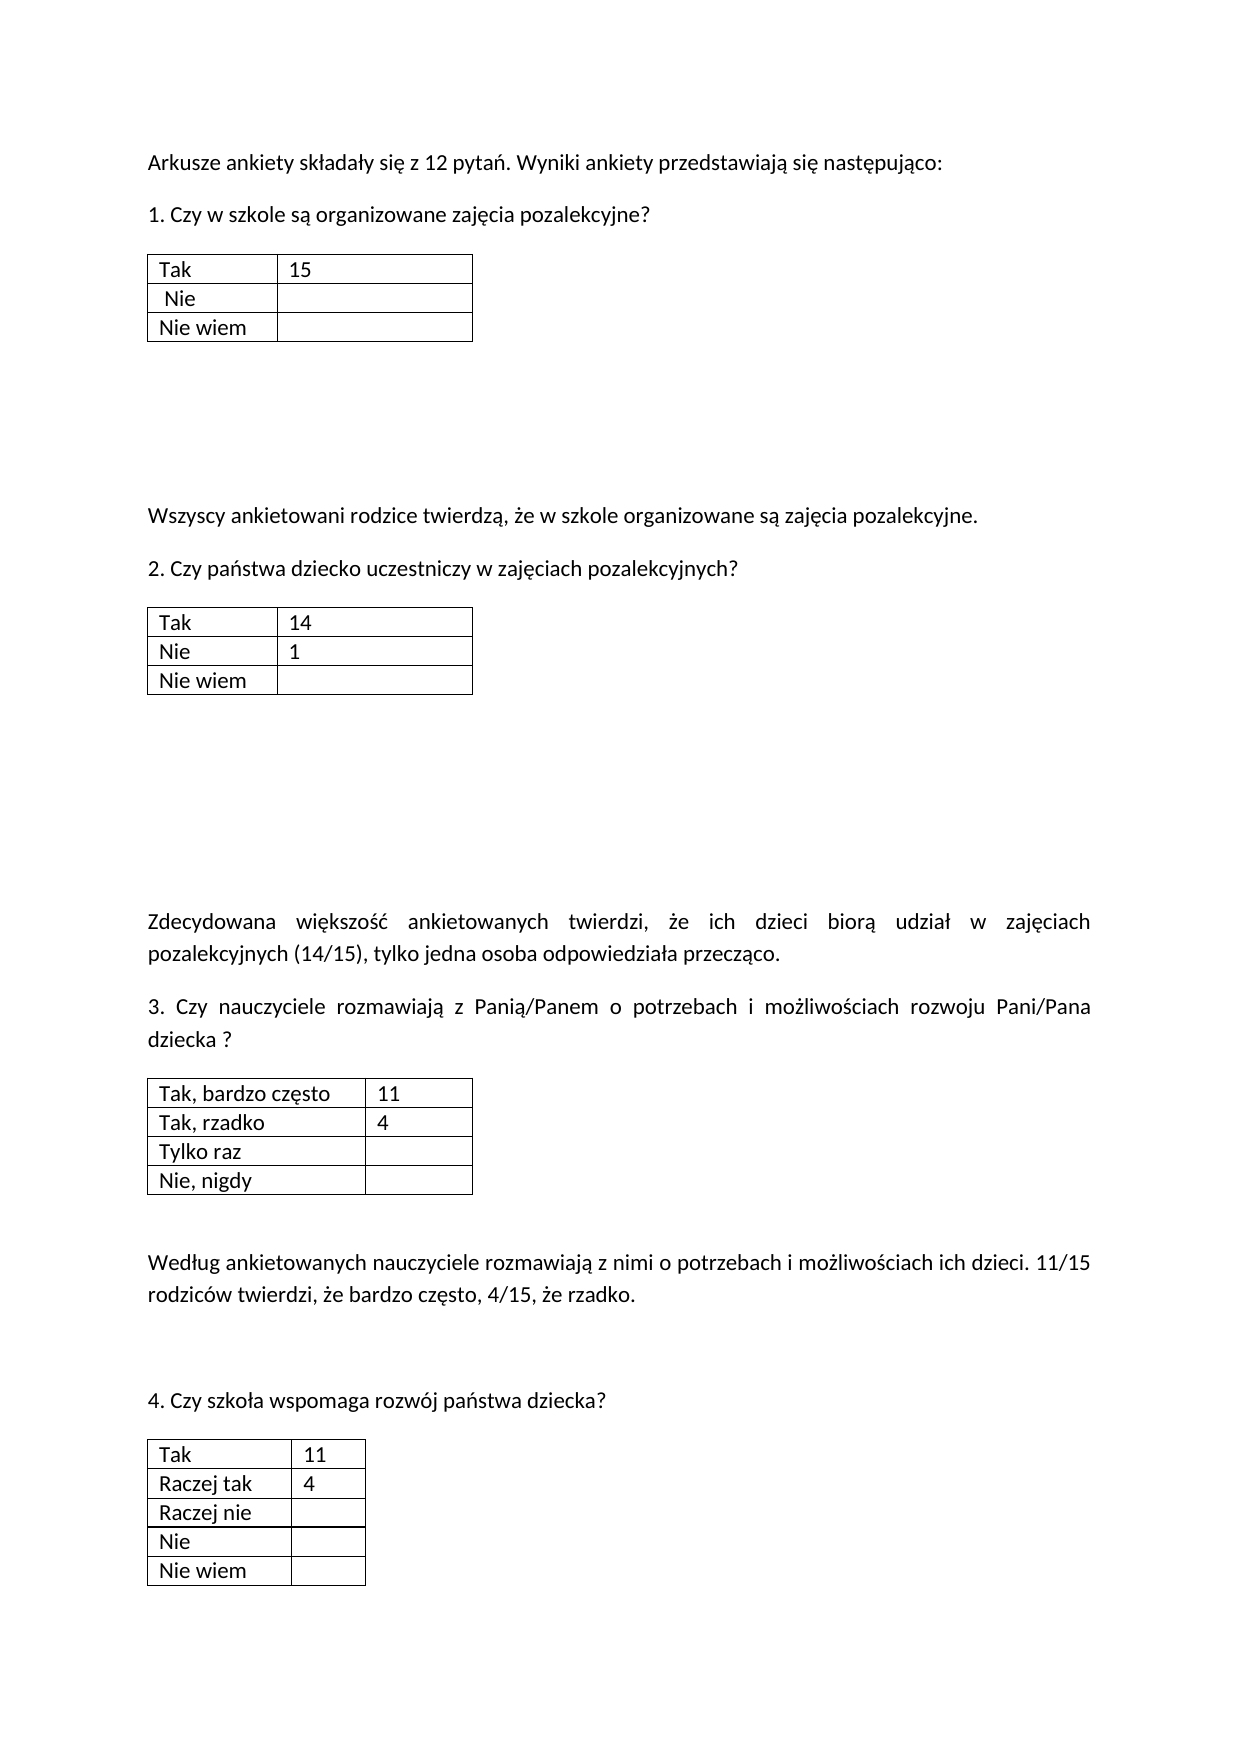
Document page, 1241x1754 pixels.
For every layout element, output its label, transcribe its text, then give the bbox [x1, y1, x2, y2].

text Według ankietowanych nauczyciele rozmawiają z nimi o potrzebach i możliwościach ich dzieci. 11/15 rodziców twierdzi, że bardzo często, 4/15, że rzadko. [148, 1248, 1093, 1308]
table_cell [366, 1166, 472, 1194]
table_cell [278, 284, 472, 312]
table_cell Nie [148, 637, 277, 665]
table_header Tak, bardzo często [148, 1079, 365, 1107]
table_header 14 [278, 608, 472, 636]
table_cell [292, 1528, 365, 1556]
table_header Tak [148, 1440, 291, 1468]
table_cell Tylko raz [148, 1137, 365, 1165]
table_cell [292, 1557, 365, 1584]
table_cell Nie [148, 284, 277, 312]
table_cell Tak, rzadko [148, 1108, 365, 1136]
text Zdecydowana większość ankietowanych twierdzi, że ich dzieci biorą udział w zajęciach pozalekcyjnych (14/15), tylko jedna osoba odpowiedziała przecząco. [148, 907, 1093, 967]
table_header 11 [292, 1440, 365, 1468]
table_cell [278, 313, 472, 341]
table_cell Raczej tak [148, 1469, 291, 1497]
table_cell 1 [278, 637, 472, 665]
table_cell [292, 1499, 365, 1526]
text 4. Czy szkoła wspomaga rozwój państwa dziecka? [148, 1386, 1093, 1414]
table_cell 4 [292, 1469, 365, 1497]
table_cell Nie wiem [148, 313, 277, 341]
table_cell [278, 666, 472, 694]
table_cell Nie [148, 1528, 291, 1556]
text Arkusze ankiety składały się z 12 pytań. Wyniki ankiety przedstawiają się następująco: [148, 148, 1093, 176]
text 1. Czy w szkole są organizowane zajęcia pozalekcyjne? [148, 201, 1093, 229]
table_cell 4 [366, 1108, 472, 1136]
text 2. Czy państwa dziecko uczestniczy w zajęciach pozalekcyjnych? [148, 554, 1093, 582]
table_header Tak [148, 255, 277, 283]
table_header 15 [278, 255, 472, 283]
table_cell [366, 1137, 472, 1165]
text Wszyscy ankietowani rodzice twierdzą, że w szkole organizowane są zajęcia pozalekcyjne. [148, 501, 1093, 529]
table_header Tak [148, 608, 277, 636]
table_cell Nie, nigdy [148, 1166, 365, 1194]
text 3. Czy nauczyciele rozmawiają z Panią/Panem o potrzebach i możliwościach rozwoju Pani/Pana dziecka ? [148, 992, 1093, 1053]
table_cell Nie wiem [148, 666, 277, 694]
table_header 11 [366, 1079, 472, 1107]
table_cell Nie wiem [148, 1557, 291, 1584]
table_cell Raczej nie [148, 1499, 291, 1526]
